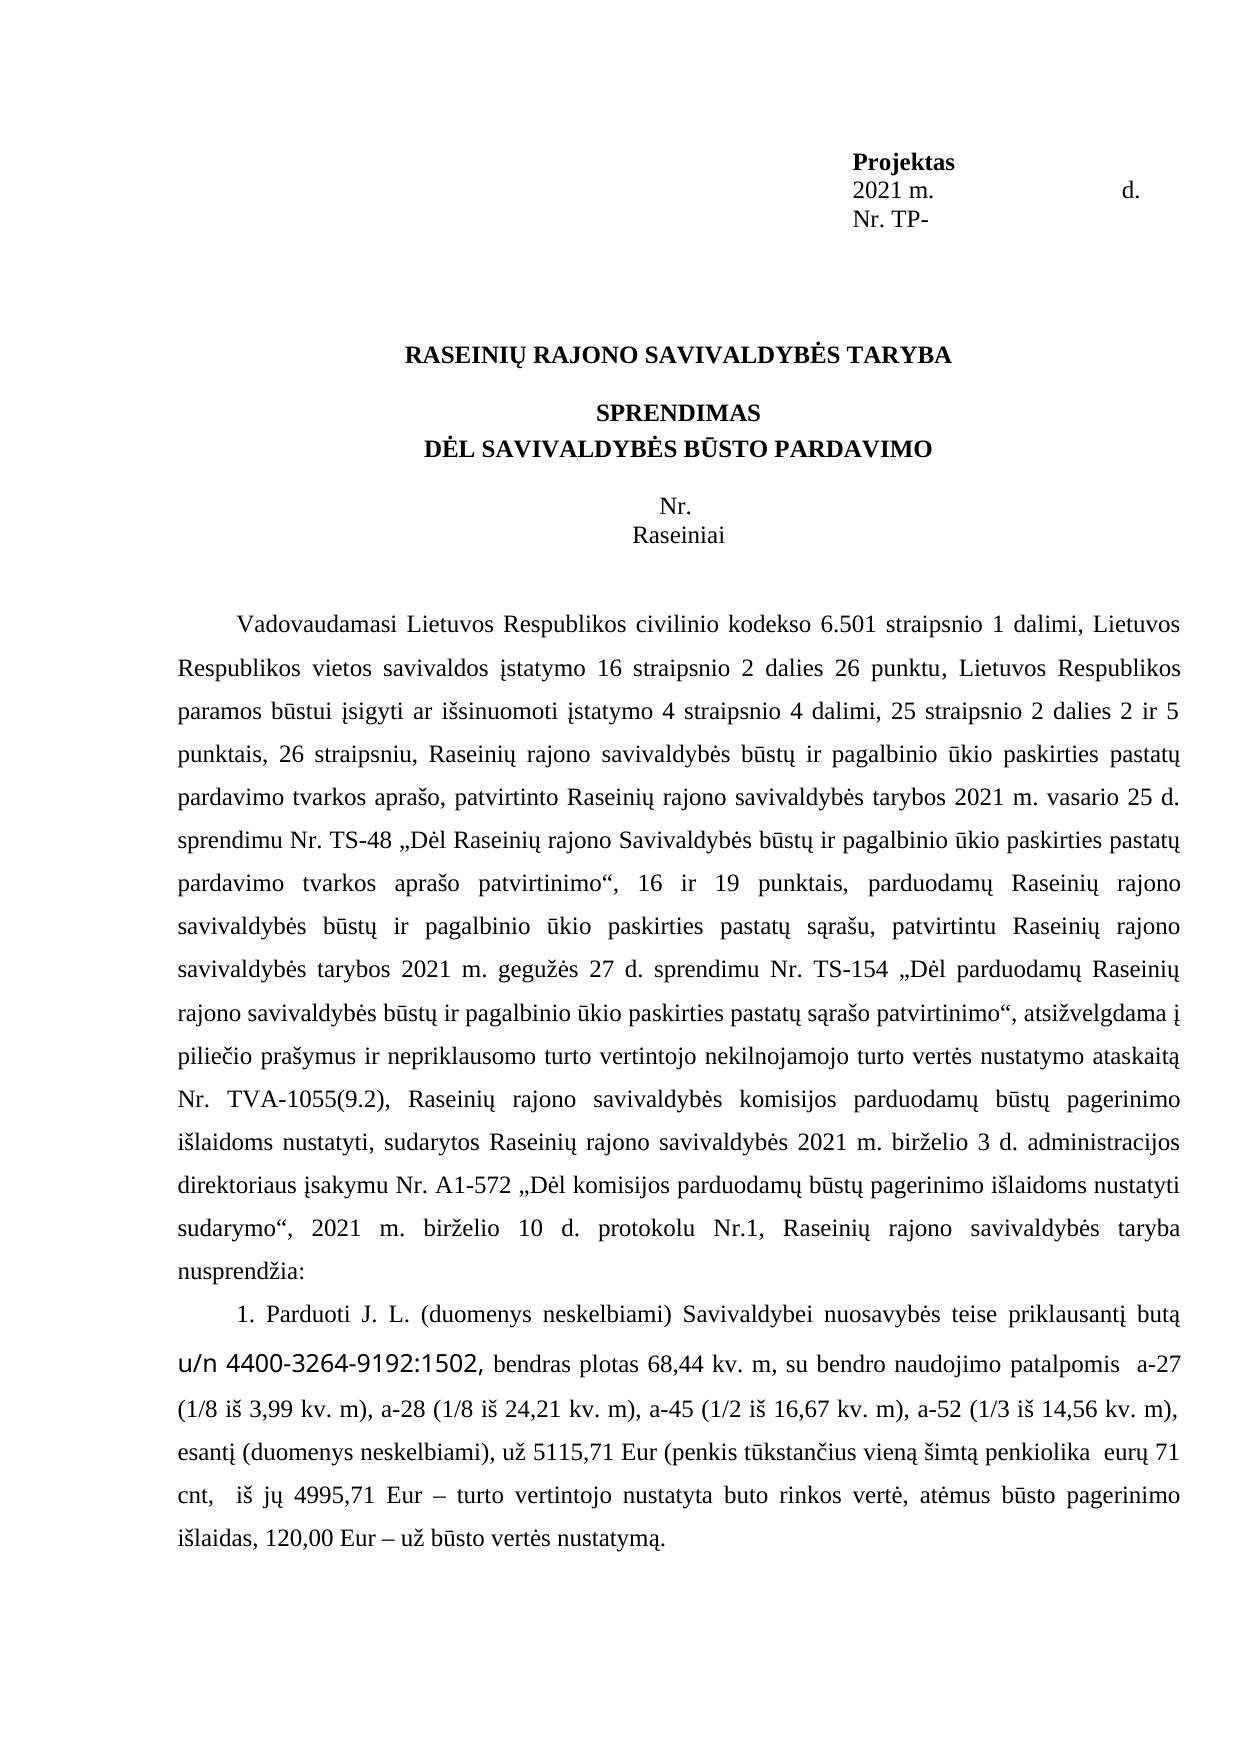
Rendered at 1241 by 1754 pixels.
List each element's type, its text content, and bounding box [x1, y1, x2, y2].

table_cell RASEINIŲ RAJONO SAVIVALDYBĖS TARYBA [163, 340, 1194, 398]
text Projektas [177, 147, 1181, 176]
table_cell SPRENDIMAS [163, 399, 1194, 434]
table_header [163, 262, 1194, 340]
text Vadovaudamasi Lietuvos Respublikos civilinio kodekso 6.501 straipsnio 1 dalimi, Lietuvos Respublikos vietos savivaldos įstatymo 16 straipsnio 2 dalies 26 punktu, Lietuvos Respublikos paramos būstui įsigyti ar išsinuomoti įstatymo 4 straipsnio 4 dalimi, 25 straipsnio 2 dalies 2 ir 5 punktais, 26 straipsniu, Raseinių rajono savivaldybės būstų ir pagalbinio ūkio paskirties pastatų pardavimo tvarkos aprašo, patvirtinto Raseinių rajono savivaldybės tarybos 2021 m. vasario 25 d. sprendimu Nr. TS-48 „Dėl Raseinių rajono Savivaldybės būstų ir pagalbinio ūkio paskirties pastatų pardavimo tvarkos aprašo patvirtinimo“, 16 ir 19 punktais, parduodamų Raseinių rajono savivaldybės būstų ir pagalbinio ūkio paskirties pastatų sąrašu, patvirtintu Raseinių rajono savivaldybės tarybos 2021 m. gegužės 27 d. sprendimu Nr. TS-154 „Dėl parduodamų Raseinių rajono savivaldybės būstų ir pagalbinio ūkio paskirties pastatų sąrašo patvirtinimo“, atsižvelgdama į piliečio prašymus ir nepriklausomo turto vertintojo nekilnojamojo turto vertės nustatymo ataskaitą Nr. TVA-1055(9.2), Raseinių rajono savivaldybės komisijos parduodamų būstų pagerinimo išlaidoms nustatyti, sudarytos Raseinių rajono savivaldybės 2021 m. birželio 3 d. administracijos direktoriaus įsakymu Nr. A1-572 „Dėl komisijos parduodamų būstų pagerinimo išlaidoms nustatyti sudarymo“, 2021 m. birželio 10 d. protokolu Nr.1, Raseinių rajono savivaldybės taryba nusprendžia: [177, 609, 1181, 1285]
text 1. Parduoti J. L. (duomenys neskelbiami) Savivaldybei nuosavybės teise priklausantį butą u/n 4400-3264-9192:1502, bendras plotas 68,44 kv. m, su bendro naudojimo patalpomis a-27 (1/8 iš 3,99 kv. m), a-28 (1/8 iš 24,21 kv. m), a-45 (1/2 iš 16,67 kv. m), a-52 (1/3 iš 14,56 kv. m), esantį (duomenys neskelbiami), už 5115,71 Eur (penkis tūkstančius vieną šimtą penkiolika eurų 71 cnt, iš jų 4995,71 Eur – turto vertintojo nustatyta buto rinkos vertė, atėmus būsto pagerinimo išlaidas, 120,00 Eur – už būsto vertės nustatymą. [177, 1299, 1181, 1552]
text 2021 m. d. [177, 176, 1181, 204]
text Nr. TP- [177, 204, 1181, 233]
table_cell DĖL SAVIVALDYBĖS BŪSTO PARDAVIMO [163, 434, 1194, 463]
table_cell Nr. Raseiniai [163, 463, 1194, 581]
